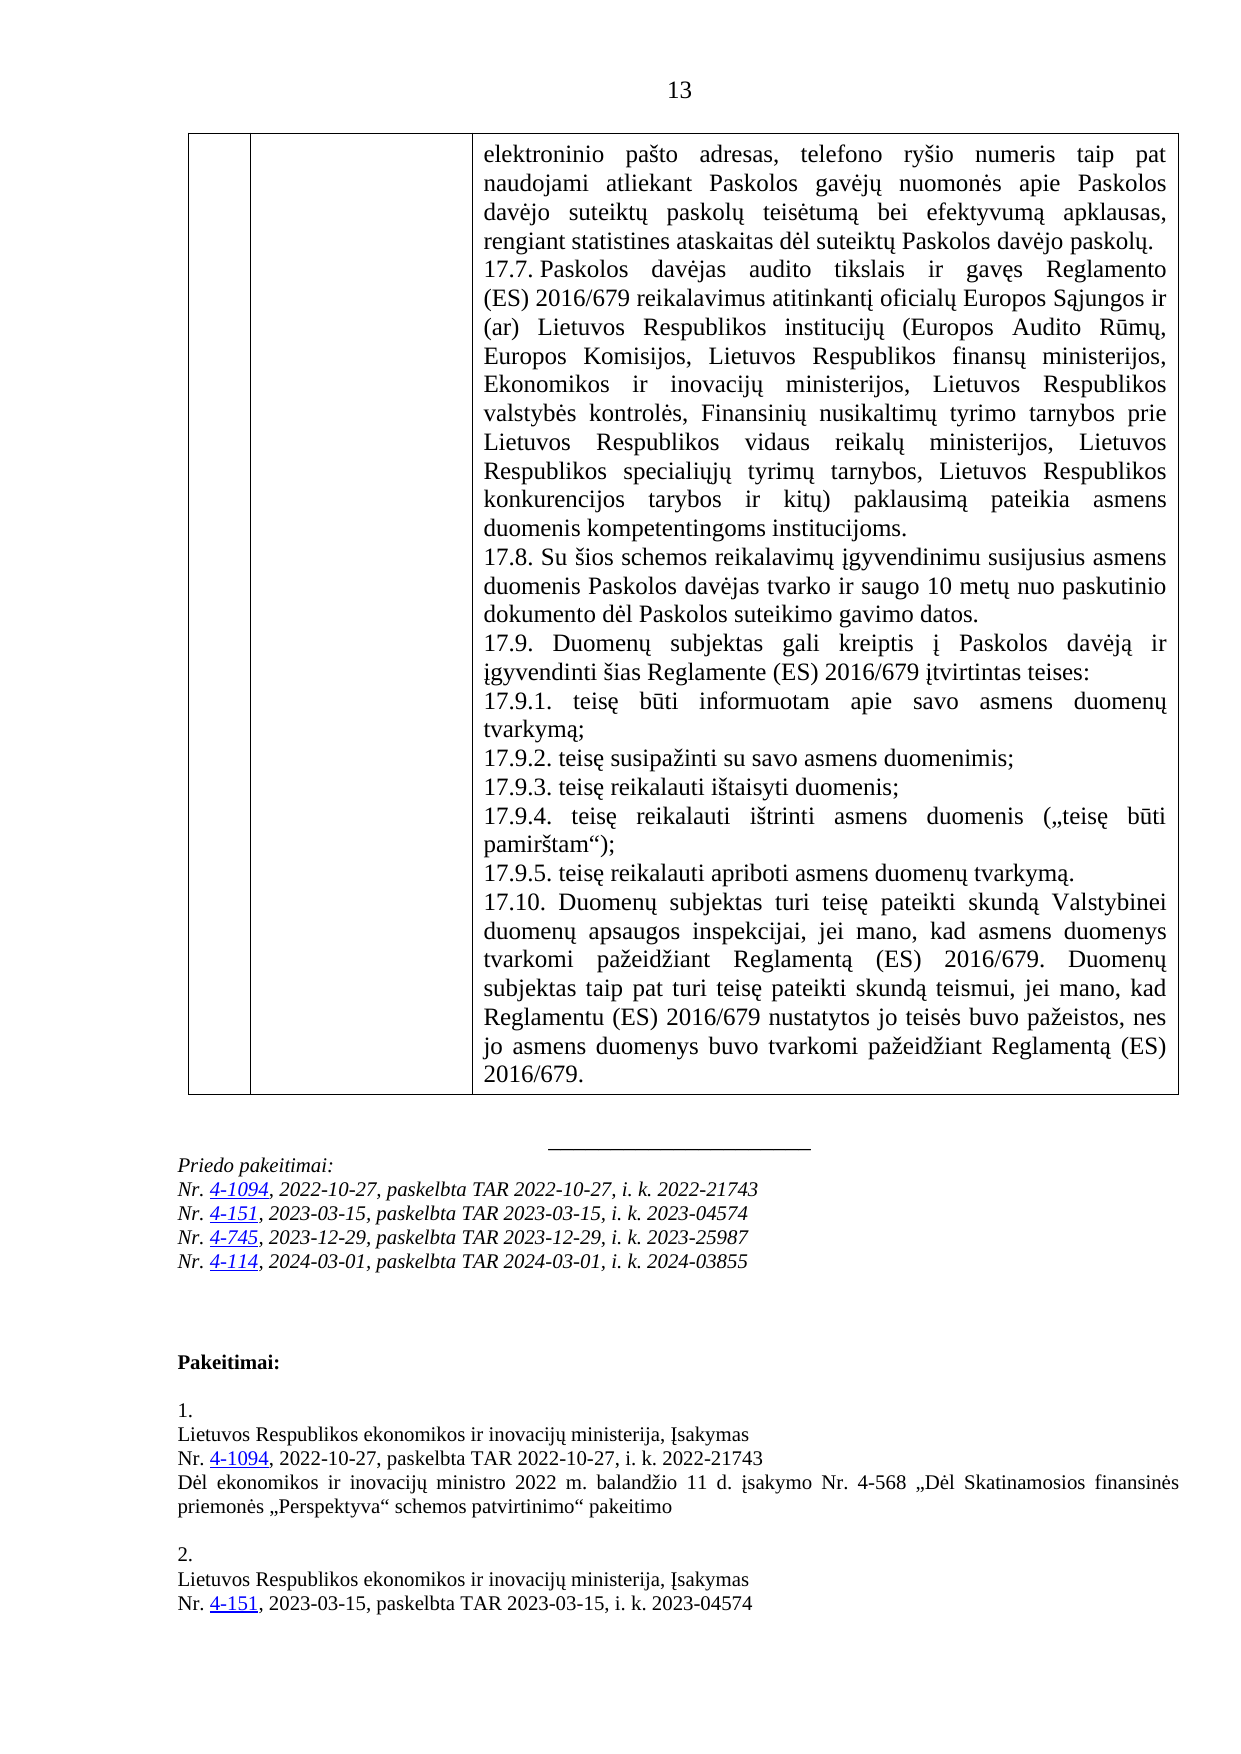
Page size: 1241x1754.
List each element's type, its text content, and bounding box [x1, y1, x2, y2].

text Lietuvos Respublikos ekonomikos ir inovacijų ministerija, Įsakymas [177, 1566, 1181, 1591]
text 1. [177, 1398, 1181, 1422]
text Lietuvos Respublikos ekonomikos ir inovacijų ministerija, Įsakymas [177, 1422, 1181, 1446]
table_cell elektroninio pašto adresas, telefono ryšio numeris taip pat naudojami atliekant Paskolos gavėjų nuomonės apie Paskolos davėjo suteiktų paskolų teisėtumą bei efektyvumą apklausas, rengiant statistines ataskaitas dėl suteiktų Paskolos davėjo paskolų. 17.7. Paskolos davėjas audito tikslais ir gavęs Reglamento (ES) 2016/679 reikalavimus atitinkantį oficialų Europos Sąjungos ir (ar) Lietuvos Respublikos institucijų (Europos Audito Rūmų, Europos Komisijos, Lietuvos Respublikos finansų ministerijos, Ekonomikos ir inovacijų ministerijos, Lietuvos Respublikos valstybės kontrolės, Finansinių nusikaltimų tyrimo tarnybos prie Lietuvos Respublikos vidaus reikalų ministerijos, Lietuvos Respublikos specialiųjų tyrimų tarnybos, Lietuvos Respublikos konkurencijos tarybos ir kitų) paklausimą pateikia asmens duomenis kompetentingoms institucijoms. 17.8. Su šios schemos reikalavimų įgyvendinimu susijusius asmens duomenis Paskolos davėjas tvarko ir saugo 10 metų nuo paskutinio dokumento dėl Paskolos suteikimo gavimo datos. 17.9. Duomenų subjektas gali kreiptis į Paskolos davėją ir įgyvendinti šias Reglamente (ES) 2016/679 įtvirtintas teises: 17.9.1. teisę būti informuotam apie savo asmens duomenų tvarkymą; 17.9.2. teisę susipažinti su savo asmens duomenimis; 17.9.3. teisę reikalauti ištaisyti duomenis; 17.9.4. teisę reikalauti ištrinti asmens duomenis („teisę būti pamirštam“); 17.9.5. teisę reikalauti apriboti asmens duomenų tvarkymą. 17.10. Duomenų subjektas turi teisę pateikti skundą Valstybinei duomenų apsaugos inspekcijai, jei mano, kad asmens duomenys tvarkomi pažeidžiant Reglamentą (ES) 2016/679. Duomenų subjektas taip pat turi teisę pateikti skundą teismui, jei mano, kad Reglamentu (ES) 2016/679 nustatytos jo teisės buvo pažeistos, nes jo asmens duomenys buvo tvarkomi pažeidžiant Reglamentą (ES) 2016/679. [473, 134, 1178, 1094]
text Nr. 4-745, 2023-12-29, paskelbta TAR 2023-12-29, i. k. 2023-25987 [177, 1225, 1181, 1249]
table_cell [189, 134, 250, 1094]
text Nr. 4-1094, 2022-10-27, paskelbta TAR 2022-10-27, i. k. 2022-21743 [177, 1446, 1181, 1470]
table_cell [251, 134, 472, 1094]
text Nr. 4-151, 2023-03-15, paskelbta TAR 2023-03-15, i. k. 2023-04574 [177, 1591, 1181, 1614]
text Nr. 4-151, 2023-03-15, paskelbta TAR 2023-03-15, i. k. 2023-04574 [177, 1201, 1181, 1225]
text Dėl ekonomikos ir inovacijų ministro 2022 m. balandžio 11 d. įsakymo Nr. 4-568 „Dėl Skatinamosios finansinės priemonės „Perspektyva“ schemos patvirtinimo“ pakeitimo [177, 1470, 1181, 1518]
text Nr. 4-1094, 2022-10-27, paskelbta TAR 2022-10-27, i. k. 2022-21743 [177, 1177, 1181, 1201]
text Pakeitimai: [177, 1350, 1181, 1374]
text Nr. 4-114, 2024-03-01, paskelbta TAR 2024-03-01, i. k. 2024-03855 [177, 1249, 1181, 1273]
text 2. [177, 1542, 1181, 1566]
text _____________________ [177, 1124, 1181, 1153]
text Priedo pakeitimai: [177, 1153, 1181, 1177]
